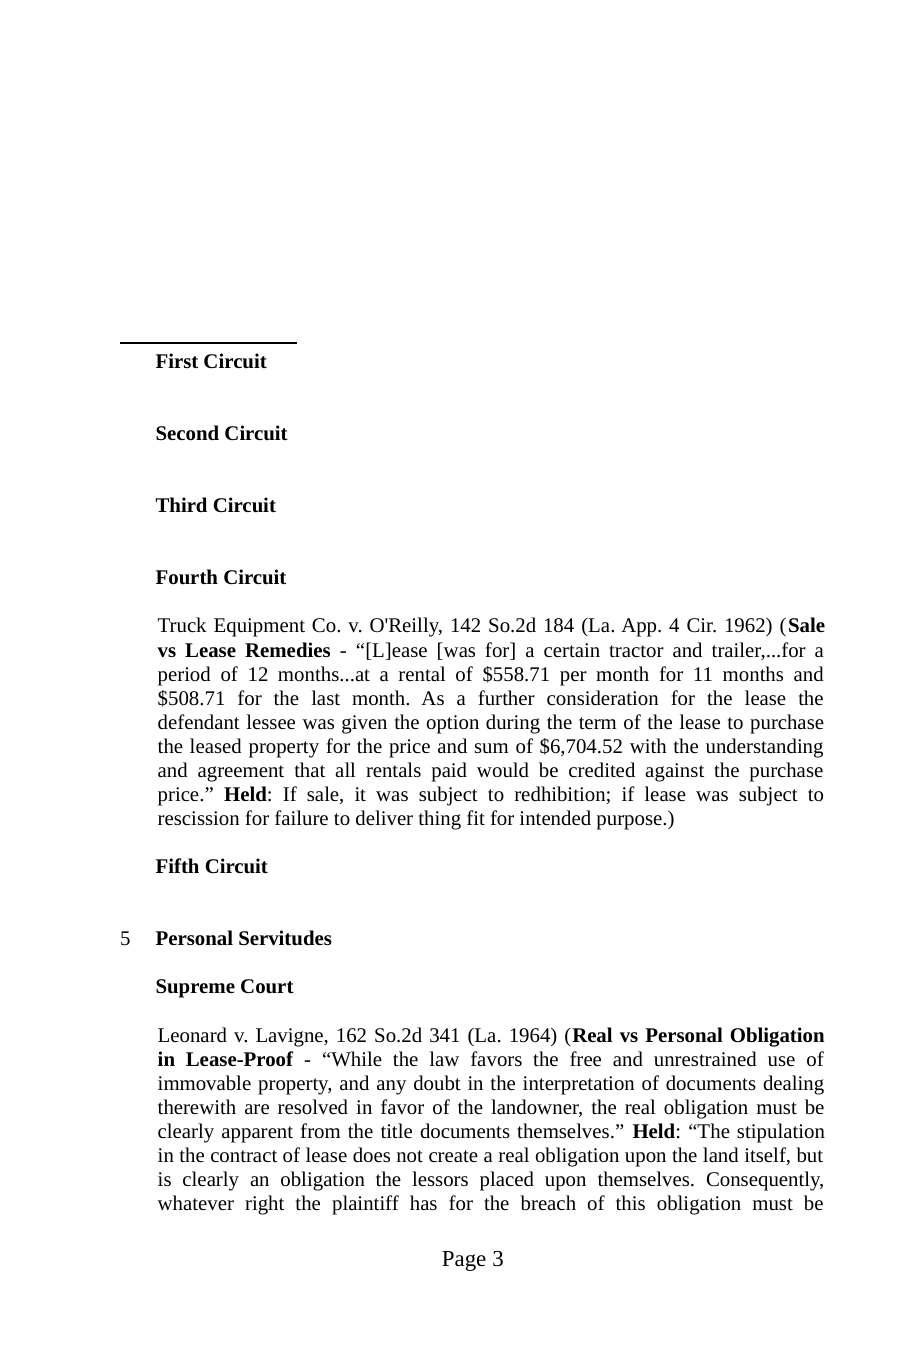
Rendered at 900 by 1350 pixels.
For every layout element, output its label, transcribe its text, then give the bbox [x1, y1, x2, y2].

text Personal Servitudes [120, 926, 825, 950]
text Supreme Court [120, 974, 825, 998]
text Second Circuit [120, 421, 825, 445]
text Fourth Circuit [120, 565, 825, 589]
text Truck Equipment Co. v. O'Reilly, 142 So.2d 184 (La. App. 4 Cir. 1962) (Sale vs Lease Remedies - “[L]ease [was for] a certain tractor and trailer,...for a period of 12 months...at a rental of $558.71 per month for 11 months and $508.71 for the last month. As a further consideration for the lease the defendant lessee was given the option during the term of the lease to purchase the leased property for the price and sum of $6,704.52 with the understanding and agreement that all rentals paid would be credited against the purchase price.” Held: If sale, it was subject to redhibition; if lease was subject to rescission for failure to deliver thing fit for intended purpose.) [157, 613, 825, 830]
text Fifth Circuit [120, 854, 825, 878]
text First Circuit [120, 349, 825, 373]
text Third Circuit [120, 493, 825, 517]
text Leonard v. Lavigne, 162 So.2d 341 (La. 1964) (Real vs Personal Obligation in Lease-Proof - “While the law favors the free and unrestrained use of immovable property, and any doubt in the interpretation of documents dealing therewith are resolved in favor of the landowner, the real obligation must be clearly apparent from the title documents themselves.” Held: “The stipulation in the contract of lease does not create a real obligation upon the land itself, but is clearly an obligation the lessors placed upon themselves. Consequently, whatever right the plaintiff has for the breach of this obligation must be [157, 1022, 825, 1215]
